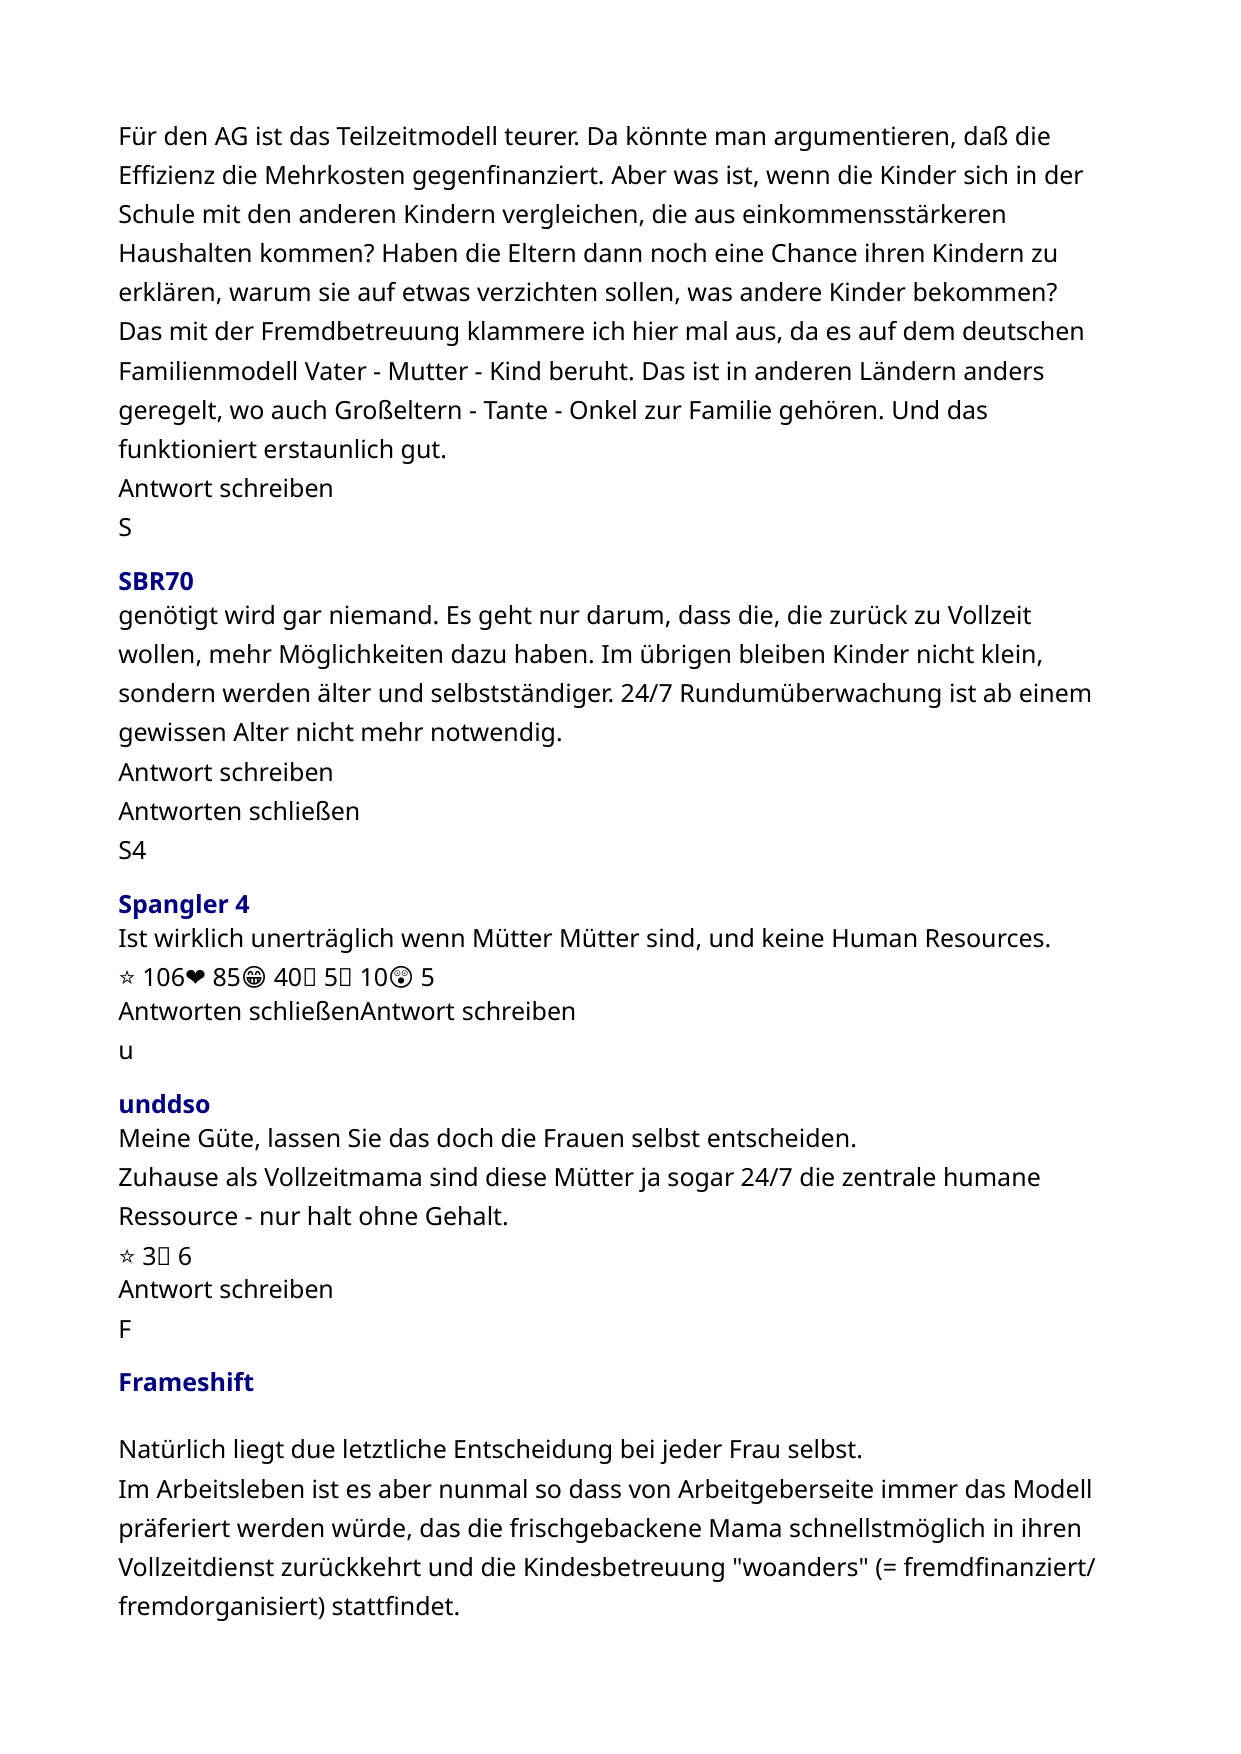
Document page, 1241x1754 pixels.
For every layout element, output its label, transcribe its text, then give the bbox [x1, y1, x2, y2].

text ⭐️ 3🤨 6 [118, 1238, 1122, 1272]
subtitle Spangler 4 [118, 886, 1122, 920]
subtitle Frameshift [118, 1365, 1122, 1399]
text Zuhause als Vollzeitmama sind diese Mütter ja sogar 24/7 die zentrale humane Ressource - nur halt ohne Gehalt. [118, 1160, 1122, 1233]
text Natürlich liegt due letztliche Entscheidung bei jeder Frau selbst. [118, 1432, 1122, 1466]
text ⭐️ 106❤️ 85😁 40🙁 5🤨 10😲 5 [118, 959, 1122, 994]
text genötigt wird gar niemand. Es geht nur darum, dass die, die zurück zu Vollzeit wollen, mehr Möglichkeiten dazu haben. Im übrigen bleiben Kinder nicht klein, sondern werden älter und selbstständiger. 24/7 Rundumüberwachung ist ab einem gewissen Alter nicht mehr notwendig. [118, 598, 1122, 749]
text Ist wirklich unerträglich wenn Mütter Mütter sind, und keine Human Resources. [118, 920, 1122, 954]
text Antwort schreiben [118, 754, 1122, 788]
text u [118, 1033, 1122, 1067]
text Für den AG ist das Teilzeitmodell teurer. Da könnte man argumentieren, daß die Effizienz die Mehrkosten gegenfinanziert. Aber was ist, wenn die Kinder sich in der Schule mit den anderen Kindern vergleichen, die aus einkommensstärkeren Haushalten kommen? Haben die Eltern dann noch eine Chance ihren Kindern zu erklären, warum sie auf etwas verzichten sollen, was andere Kinder bekommen? [118, 118, 1122, 309]
text Antwort schreiben [118, 1272, 1122, 1306]
subtitle SBR70 [118, 563, 1122, 598]
text Antworten schließen [118, 793, 1122, 827]
text Antwort schreiben [118, 471, 1122, 505]
text Im Arbeitsleben ist es aber nunmal so dass von Arbeitgeberseite immer das Modell präferiert werden würde, das die frischgebackene Mama schnellstmöglich in ihren Vollzeitdienst zurückkehrt und die Kindesbetreuung "woanders" (= fremdfinanziert/ fremdorganisiert) stattfindet. [118, 1471, 1122, 1623]
text S [118, 510, 1122, 544]
text Antworten schließenAntwort schreiben [118, 994, 1122, 1028]
text S4 [118, 833, 1122, 867]
text Das mit der Fremdbetreuung klammere ich hier mal aus, da es auf dem deutschen Familienmodell Vater - Mutter - Kind beruht. Das ist in anderen Ländern anders geregelt, wo auch Großeltern - Tante - Onkel zur Familie gehören. Und das funktioniert erstaunlich gut. [118, 314, 1122, 466]
text F [118, 1311, 1122, 1345]
subtitle unddso [118, 1087, 1122, 1121]
text Meine Güte, lassen Sie das doch die Frauen selbst entscheiden. [118, 1121, 1122, 1155]
